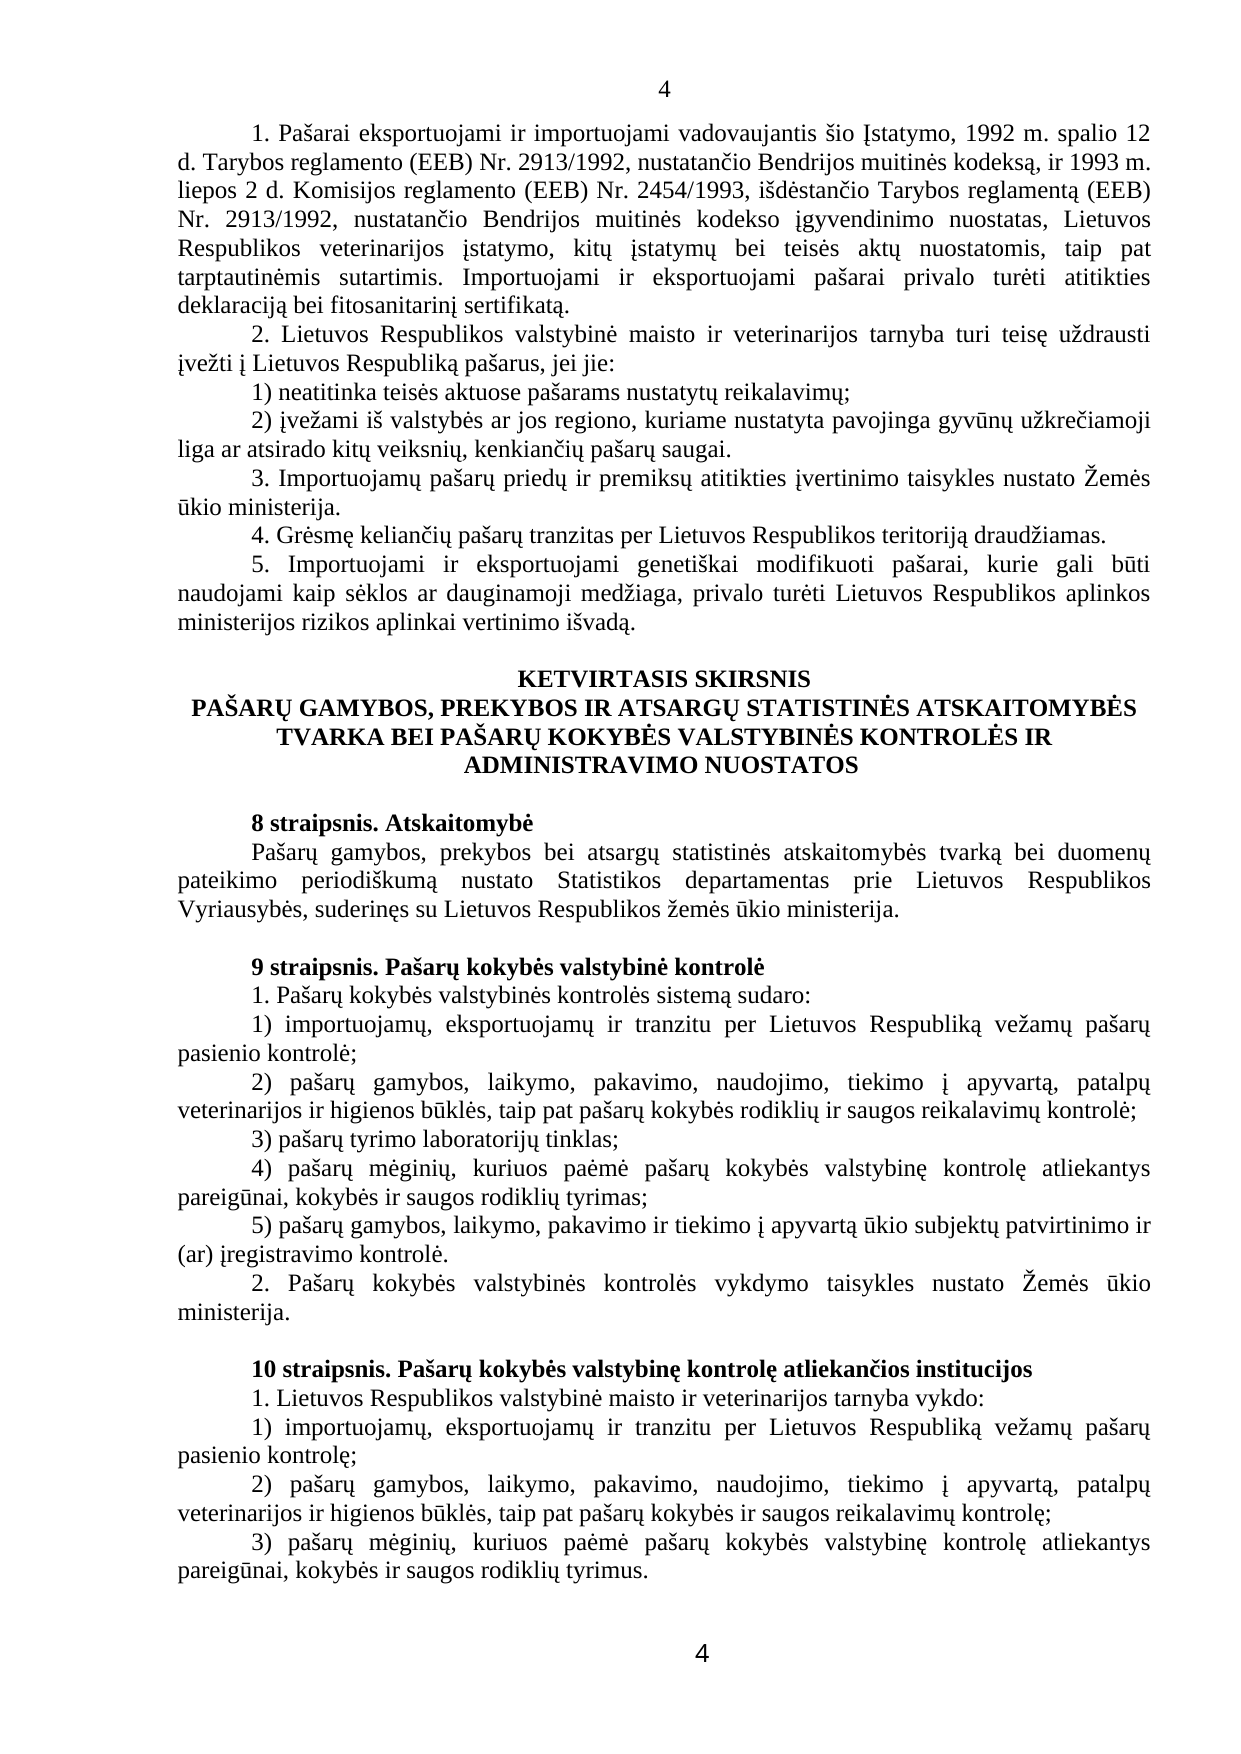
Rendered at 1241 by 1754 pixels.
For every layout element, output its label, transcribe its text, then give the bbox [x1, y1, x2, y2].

text 10 straipsnis. Pašarų kokybės valstybinę kontrolę atliekančios institucijos [177, 1354, 1152, 1383]
text 3) pašarų mėginių, kuriuos paėmė pašarų kokybės valstybinę kontrolę atliekantys pareigūnai, kokybės ir saugos rodiklių tyrimus. [177, 1527, 1152, 1584]
text KETVIRTASIS SKIRSNIS [177, 664, 1152, 693]
text PAŠARŲ GAMYBOS, PREKYBOS IR ATSARGŲ STATISTINĖS ATSKAITOMYBĖS TVARKA BEI PAŠARŲ KOKYBĖS VALSTYBINĖS KONTROLĖS IR ADMINISTRAVIMO NUOSTATOS [177, 693, 1152, 779]
text 1. Pašarai eksportuojami ir importuojami vadovaujantis šio Įstatymo, 1992 m. spalio 12 d. Tarybos reglamento (EEB) Nr. 2913/1992, nustatančio Bendrijos muitinės kodeksą, ir 1993 m. liepos 2 d. Komisijos reglamento (EEB) Nr. 2454/1993, išdėstančio Tarybos reglamentą (EEB) Nr. 2913/1992, nustatančio Bendrijos muitinės kodekso įgyvendinimo nuostatas, Lietuvos Respublikos veterinarijos įstatymo, kitų įstatymų bei teisės aktų nuostatomis, taip pat tarptautinėmis sutartimis. Importuojami ir eksportuojami pašarai privalo turėti atitikties deklaraciją bei fitosanitarinį sertifikatą. [177, 118, 1152, 319]
text 1) importuojamų, eksportuojamų ir tranzitu per Lietuvos Respubliką vežamų pašarų pasienio kontrolė; [177, 1009, 1152, 1067]
text 2) pašarų gamybos, laikymo, pakavimo, naudojimo, tiekimo į apyvartą, patalpų veterinarijos ir higienos būklės, taip pat pašarų kokybės rodiklių ir saugos reikalavimų kontrolė; [177, 1067, 1152, 1124]
text 5. Importuojami ir eksportuojami genetiškai modifikuoti pašarai, kurie gali būti naudojami kaip sėklos ar dauginamoji medžiaga, privalo turėti Lietuvos Respublikos aplinkos ministerijos rizikos aplinkai vertinimo išvadą. [177, 549, 1152, 636]
text 4. Grėsmę keliančių pašarų tranzitas per Lietuvos Respublikos teritoriją draudžiamas. [177, 521, 1152, 549]
text 2. Pašarų kokybės valstybinės kontrolės vykdymo taisykles nustato Žemės ūkio ministerija. [177, 1268, 1152, 1326]
text 1. Pašarų kokybės valstybinės kontrolės sistemą sudaro: [177, 981, 1152, 1009]
text 2. Lietuvos Respublikos valstybinė maisto ir veterinarijos tarnyba turi teisę uždrausti įvežti į Lietuvos Respubliką pašarus, jei jie: [177, 319, 1152, 377]
text 3) pašarų tyrimo laboratorijų tinklas; [177, 1124, 1152, 1153]
text 1. Lietuvos Respublikos valstybinė maisto ir veterinarijos tarnyba vykdo: [177, 1383, 1152, 1412]
text 1) neatitinka teisės aktuose pašarams nustatytų reikalavimų; [177, 377, 1152, 406]
text 3. Importuojamų pašarų priedų ir premiksų atitikties įvertinimo taisykles nustato Žemės ūkio ministerija. [177, 463, 1152, 521]
text 8 straipsnis. Atskaitomybė [177, 808, 1152, 837]
text 5) pašarų gamybos, laikymo, pakavimo ir tiekimo į apyvartą ūkio subjektų patvirtinimo ir (ar) įregistravimo kontrolė. [177, 1211, 1152, 1268]
text 2) įvežami iš valstybės ar jos regiono, kuriame nustatyta pavojinga gyvūnų užkrečiamoji liga ar atsirado kitų veiksnių, kenkiančių pašarų saugai. [177, 406, 1152, 463]
text Pašarų gamybos, prekybos bei atsargų statistinės atskaitomybės tvarką bei duomenų pateikimo periodiškumą nustato Statistikos departamentas prie Lietuvos Respublikos Vyriausybės, suderinęs su Lietuvos Respublikos žemės ūkio ministerija. [177, 837, 1152, 923]
text 1) importuojamų, eksportuojamų ir tranzitu per Lietuvos Respubliką vežamų pašarų pasienio kontrolę; [177, 1412, 1152, 1469]
text 4) pašarų mėginių, kuriuos paėmė pašarų kokybės valstybinę kontrolę atliekantys pareigūnai, kokybės ir saugos rodiklių tyrimas; [177, 1153, 1152, 1211]
text 9 straipsnis. Pašarų kokybės valstybinė kontrolė [177, 952, 1152, 981]
text 2) pašarų gamybos, laikymo, pakavimo, naudojimo, tiekimo į apyvartą, patalpų veterinarijos ir higienos būklės, taip pat pašarų kokybės ir saugos reikalavimų kontrolę; [177, 1469, 1152, 1527]
